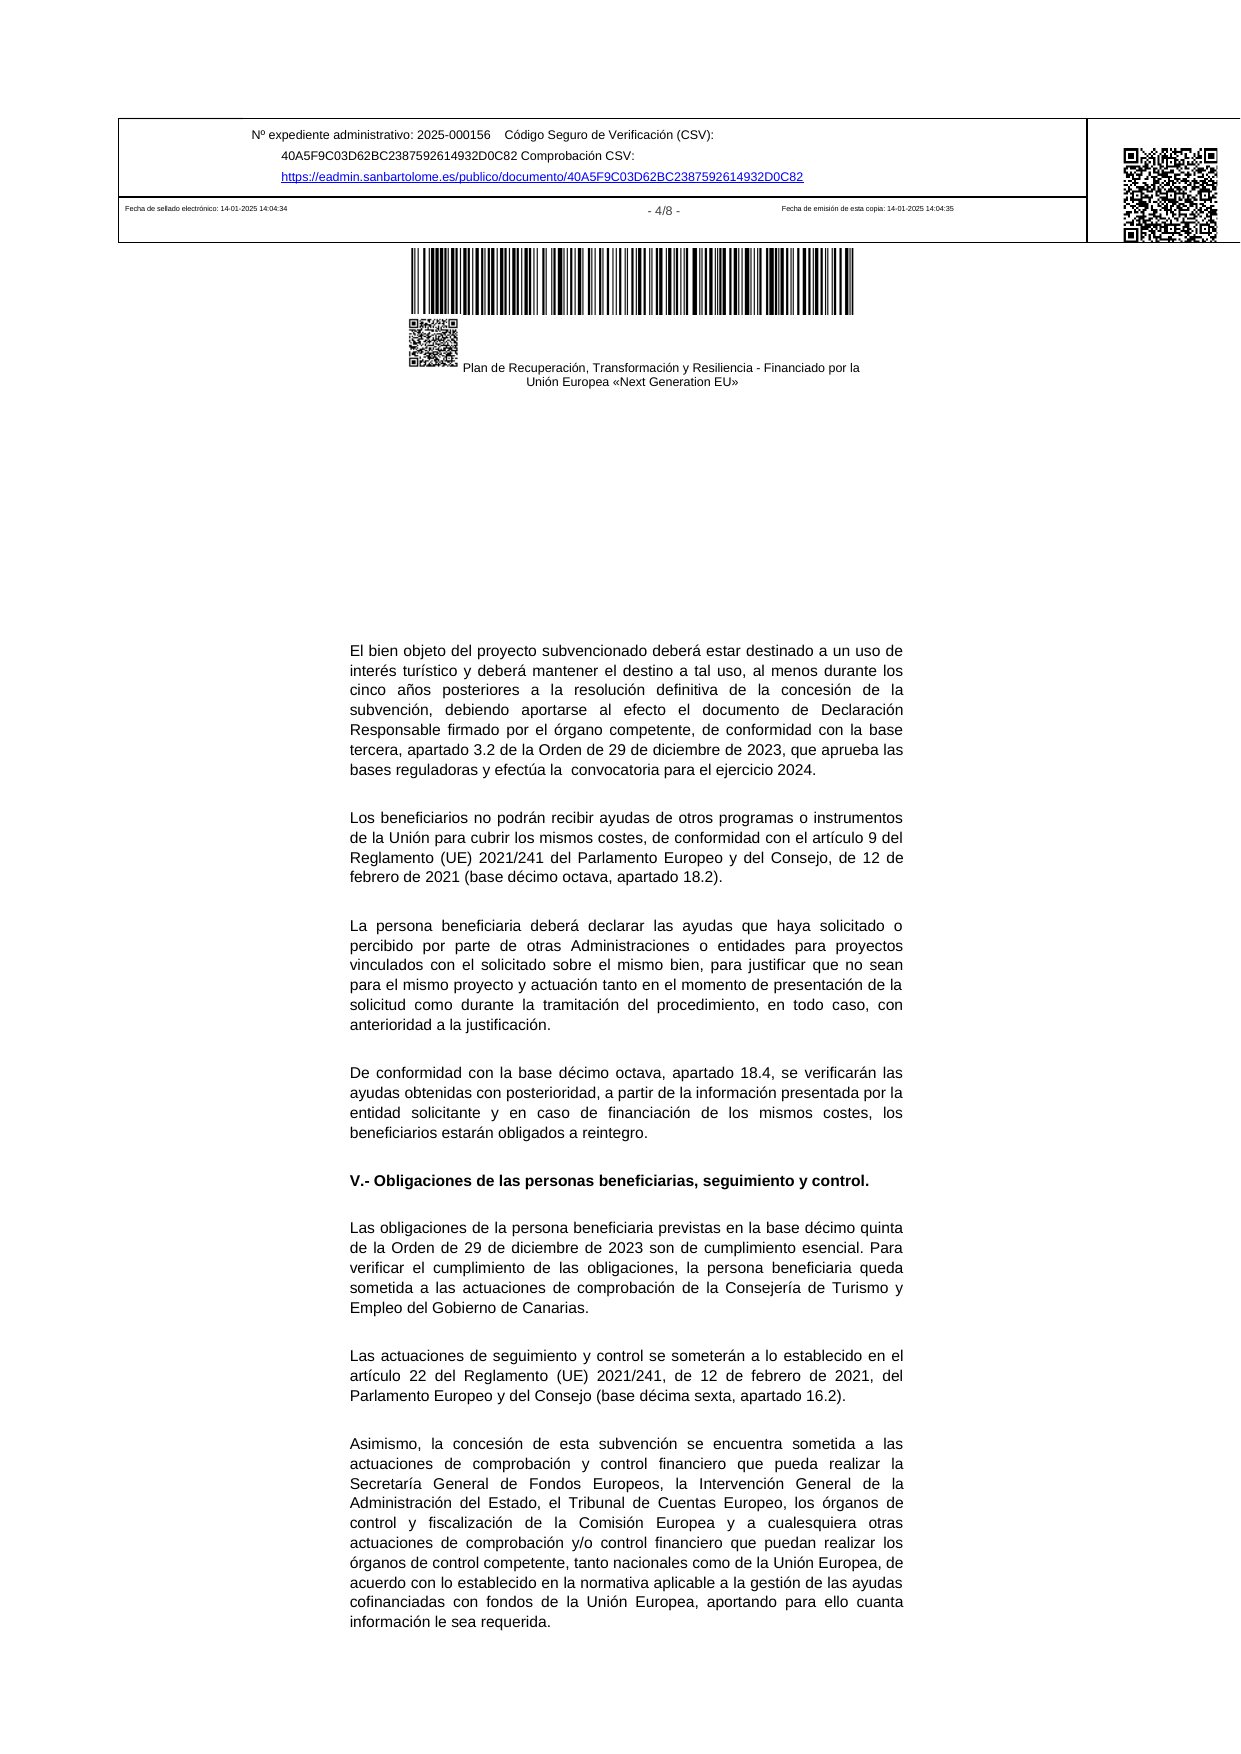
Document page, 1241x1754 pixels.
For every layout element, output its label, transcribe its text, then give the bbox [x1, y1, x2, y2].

table_cell Nº expediente administrativo: 2025-000156 Código Seguro de Verificación (CSV): 40A5F9C03D62BC2387592614932D0C82 Comprobación CSV: https://eadmin.sanbartolome.es/publico/documento/40A5F9C03D62BC2387592614932D0C82 [119, 119, 1086, 196]
text Los beneficiarios no podrán recibir ayudas de otros programas o instrumentos de la Unión para cubrir los mismos costes, de conformidad con el artículo 9 del Reglamento (UE) 2021/241 del Parlamento Europeo y del Consejo, de 12 de febrero de 2021 (base décimo octava, apartado 18.2). [349, 809, 904, 886]
text La persona beneficiaria deberá declarar las ayudas que haya solicitado o percibido por parte de otras Administraciones o entidades para proyectos vinculados con el solicitado sobre el mismo bien, para justificar que no sean para el mismo proyecto y actuación tanto en el momento de presentación de la solicitud como durante la tramitación del procedimiento, en todo caso, con anterioridad a la justificación. [349, 917, 904, 1033]
text De conformidad con la base décimo octava, apartado 18.4, se verificarán las ayudas obtenidas con posterioridad, a partir de la información presentada por la entidad solicitante y en caso de financiación de los mismos costes, los beneficiarios estarán obligados a reintegro. [349, 1064, 904, 1141]
text Las obligaciones de la persona beneficiaria previstas en la base décimo quinta de la Orden de 29 de diciembre de 2023 son de cumplimiento esencial. Para verificar el cumplimiento de las obligaciones, la persona beneficiaria queda sometida a las actuaciones de comprobación de la Consejería de Turismo y Empleo del Gobierno de Canarias. [349, 1219, 904, 1316]
table_cell Fecha de sellado electrónico: 14-01-2025 14:04:34 - 4/8 - Fecha de emisión de esta copia: 14-01-2025 14:04:35 [119, 198, 1086, 242]
text Plan de Recuperación, Transformación y Resiliencia - Financiado por la Unión Europea «Next Generation EU» [404, 249, 860, 389]
text Las actuaciones de seguimiento y control se someterán a lo establecido en el artículo 22 del Reglamento (UE) 2021/241, de 12 de febrero de 2021, del Parlamento Europeo y del Consejo (base décima sexta, apartado 16.2). [349, 1347, 904, 1404]
text Asimismo, la concesión de esta subvención se encuentra sometida a las actuaciones de comprobación y control financiero que pueda realizar la Secretaría General de Fondos Europeos, la Intervención General de la Administración del Estado, el Tribunal de Cuentas Europeo, los órganos de control y fiscalización de la Comisión Europea y a cualesquiera otras actuaciones de comprobación y/o control financiero que puedan realizar los órganos de control competente, tanto nacionales como de la Unión Europea, de acuerdo con lo establecido en la normativa aplicable a la gestión de las ayudas cofinanciadas con fondos de la Unión Europea, aportando para ello cuanta información le sea requerida. [349, 1435, 904, 1631]
table_header [1088, 119, 1240, 242]
text V.- Obligaciones de las personas beneficiarias, seguimiento y control. [349, 1172, 1122, 1190]
text El bien objeto del proyecto subvencionado deberá estar destinado a un uso de interés turístico y deberá mantener el destino a tal uso, al menos durante los cinco años posteriores a la resolución definitiva de la concesión de la subvención, debiendo aportarse al efecto el documento de Declaración Responsable firmado por el órgano competente, de conformidad con la base tercera, apartado 3.2 de la Orden de 29 de diciembre de 2023, que aprueba las bases reguladoras y efectúa la convocatoria para el ejercicio 2024. [349, 642, 904, 778]
